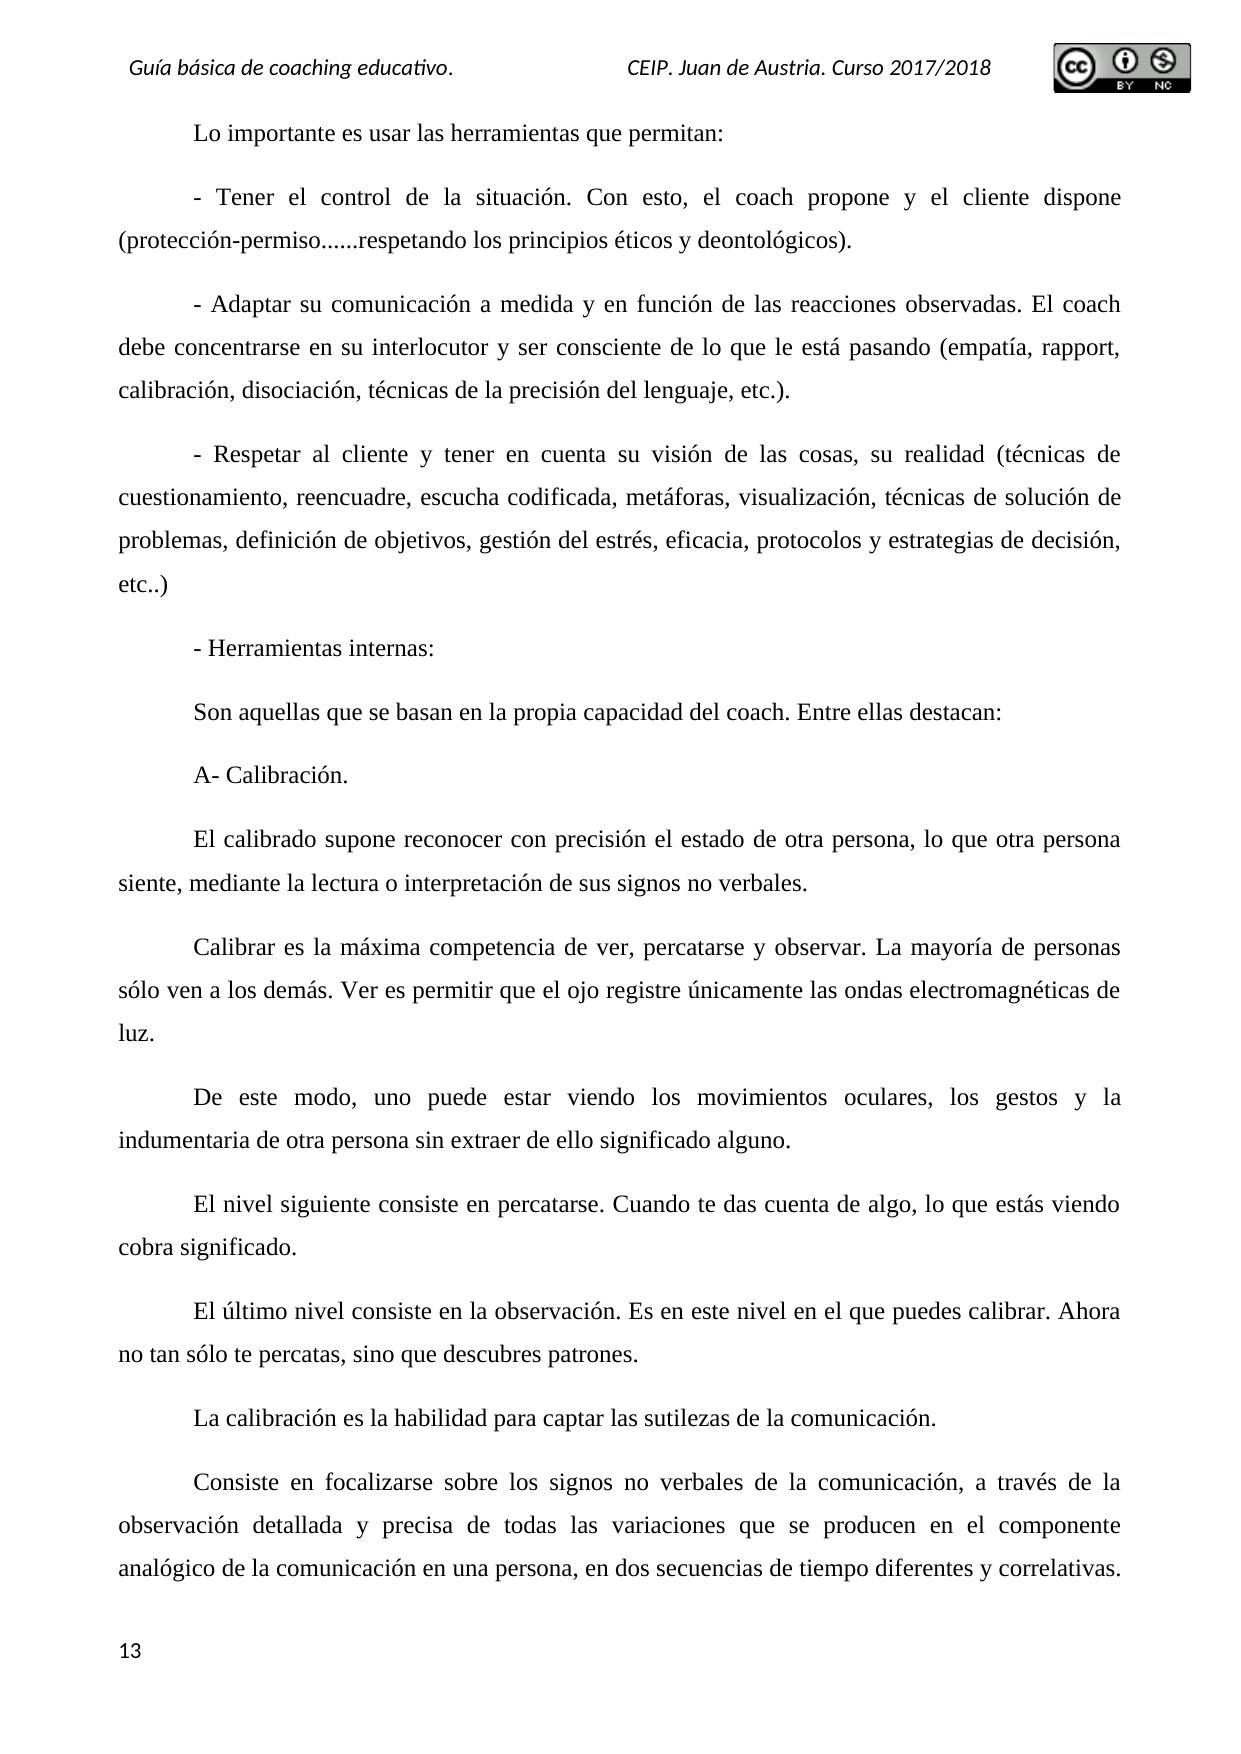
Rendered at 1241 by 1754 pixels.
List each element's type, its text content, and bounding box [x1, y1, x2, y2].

text - Herramientas internas: [118, 633, 1122, 661]
text El calibrado supone reconocer con precisión el estado de otra persona, lo que otra persona siente, mediante la lectura o interpretación de sus signos no verbales. [118, 824, 1122, 896]
text El nivel siguiente consiste en percatarse. Cuando te das cuenta de algo, lo que estás viendo cobra significado. [118, 1189, 1122, 1261]
text - Respetar al cliente y tener en cuenta su visión de las cosas, su realidad (técnicas de cuestionamiento, reencuadre, escucha codificada, metáforas, visualización, técnicas de solución de problemas, definición de objetivos, gestión del estrés, eficacia, protocolos y estrategias de decisión, etc..) [118, 439, 1122, 597]
text - Adaptar su comunicación a medida y en función de las reacciones observadas. El coach debe concentrarse en su interlocutor y ser consciente de lo que le está pasando (empatía, rapport, calibración, disociación, técnicas de la precisión del lenguaje, etc.). [118, 289, 1122, 404]
text El último nivel consiste en la observación. Es en este nivel en el que puedes calibrar. Ahora no tan sólo te percatas, sino que descubres patrones. [118, 1296, 1122, 1368]
text Calibrar es la máxima competencia de ver, percatarse y observar. La mayoría de personas sólo ven a los demás. Ver es permitir que el ojo registre únicamente las ondas electromagnéticas de luz. [118, 932, 1122, 1047]
text - Tener el control de la situación. Con esto, el coach propone y el cliente dispone (protección-permiso......respetando los principios éticos y deontológicos). [118, 182, 1122, 254]
picture [1053, 43, 1192, 93]
list A- Calibración. [118, 761, 1122, 789]
text De este modo, uno puede estar viendo los movimientos oculares, los gestos y la indumentaria de otra persona sin extraer de ello significado alguno. [118, 1082, 1122, 1154]
text Consiste en focalizarse sobre los signos no verbales de la comunicación, a través de la observación detallada y precisa de todas las variaciones que se producen en el componente analógico de la comunicación en una persona, en dos secuencias de tiempo diferentes y correlativas. [118, 1467, 1122, 1582]
text La calibración es la habilidad para captar las sutilezas de la comunicación. [118, 1403, 1122, 1432]
text Son aquellas que se basan en la propia capacidad del coach. Entre ellas destacan: [118, 697, 1122, 725]
text Lo importante es usar las herramientas que permitan: [118, 118, 1122, 147]
